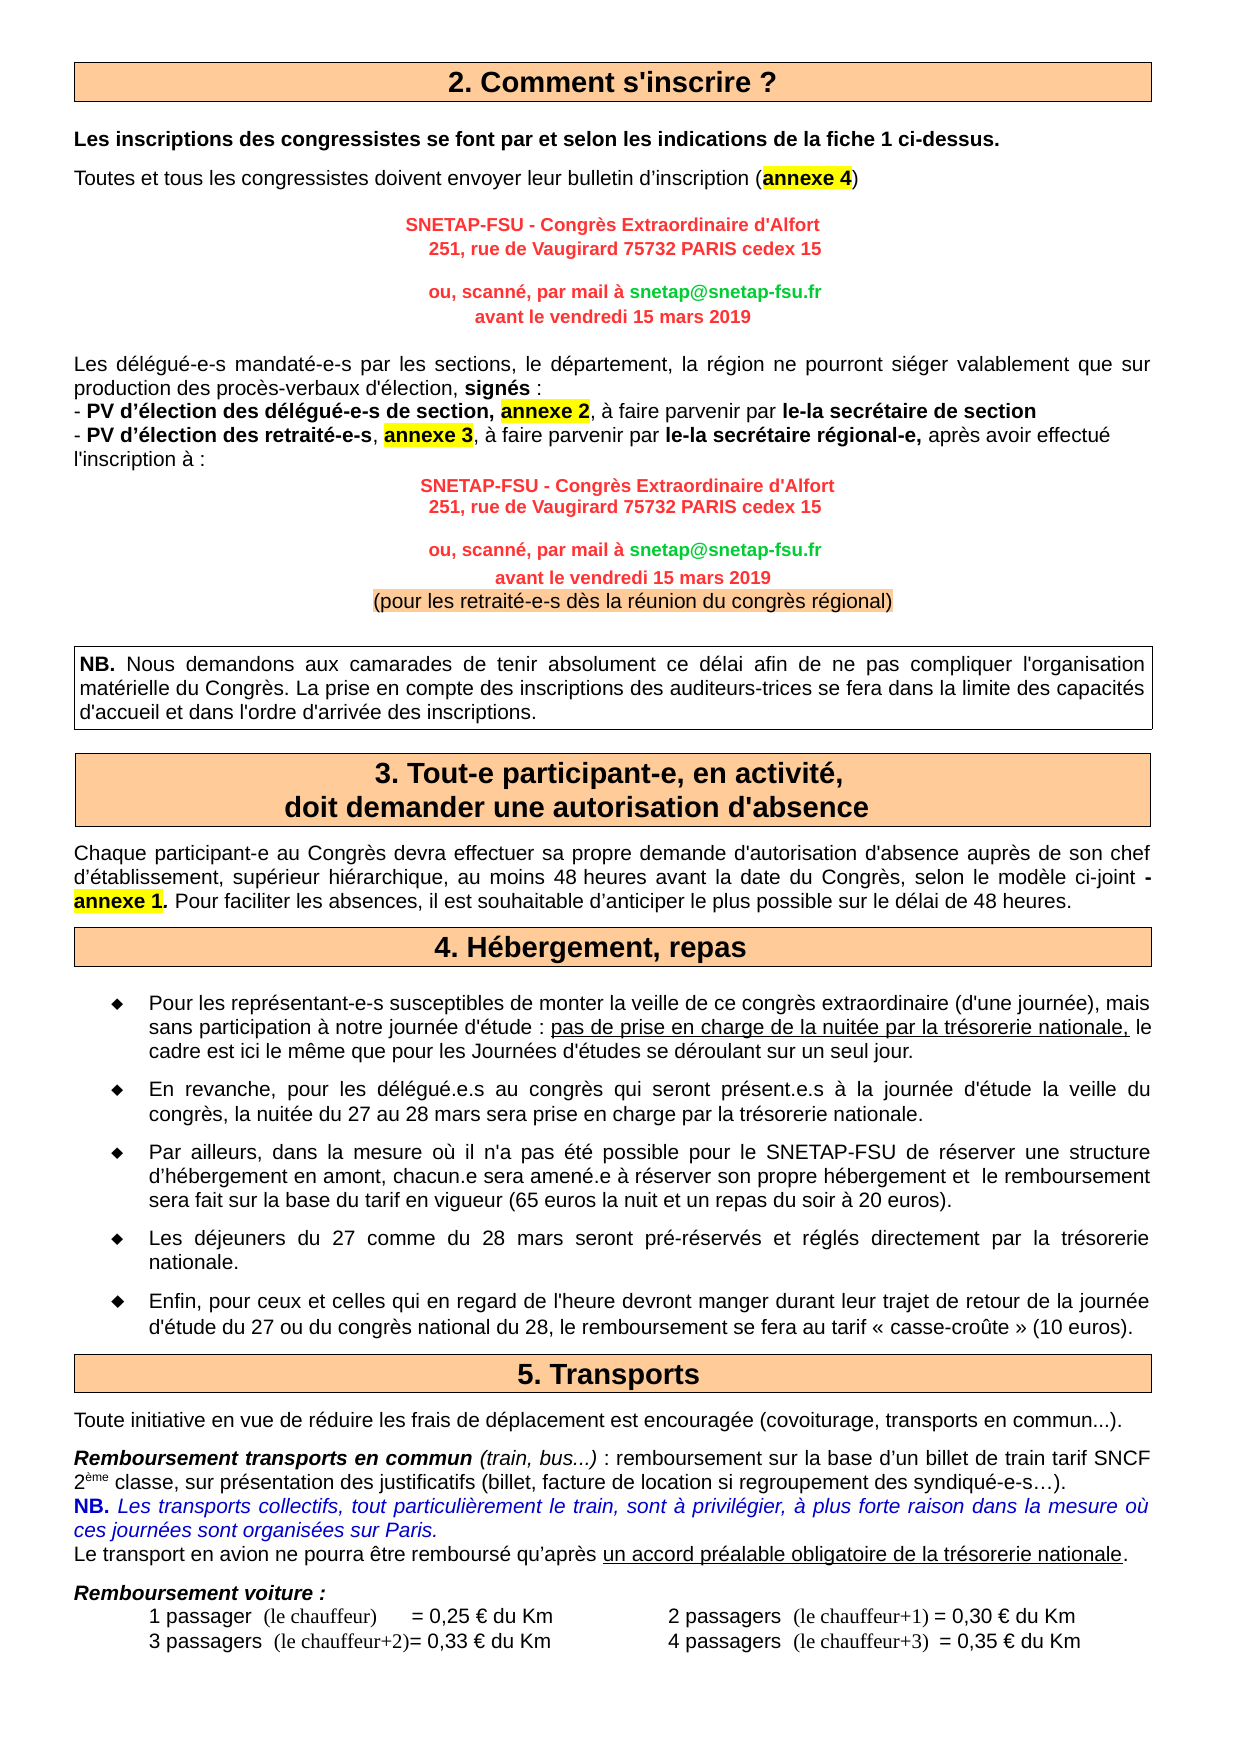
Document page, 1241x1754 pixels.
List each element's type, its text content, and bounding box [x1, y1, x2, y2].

text ou, scanné, par mail à snetap@snetap-fsu.fr [149, 278, 1101, 305]
text Les inscriptions des congressistes se font par et selon les indications de la fiche 1 ci-dessus. [74, 127, 1152, 151]
list Les déjeuners du 27 comme du 28 mars seront pré-réservés et réglés directement par la trésorerie nationale. [111, 1226, 1152, 1274]
list En revanche, pour les délégué.e.s au congrès qui seront présent.e.s à la journée d'étude la veille du congrès, la nuitée du 27 au 28 mars sera prise en charge par la trésorerie nationale. [111, 1077, 1152, 1125]
list avant le vendredi 15 mars 2019 [112, 565, 1117, 585]
text avant le vendredi 15 mars 2019 [74, 306, 1152, 327]
text - PV d’élection des retraité-e-s, annexe 3, à faire parvenir par le-la secrétaire régional-e, après avoir effectué l'inscription à : [74, 423, 1152, 471]
list (pour les retraité-e-s dès la réunion du congrès régional) [112, 585, 1117, 614]
text doit demander une autorisation d'absence [76, 787, 1150, 826]
text SNETAP-FSU - Congrès Extraordinaire d'Alfort [74, 213, 1152, 235]
list Pour les représentant-e-s susceptibles de monter la veille de ce congrès extraordinaire (d'une journée), mais sans participation à notre journée d'étude : pas de prise en charge de la nuitée par la trésorerie nationale, le cadre est ici le même que pour les Journées d'études se déroulant sur un seul jour. [111, 991, 1152, 1063]
text NB. Les transports collectifs, tout particulièrement le train, sont à privilégier, à plus forte raison dans la mesure où ces journées sont organisées sur Paris. [74, 1494, 1152, 1542]
text 5. Transports [75, 1355, 1151, 1392]
text Le transport en avion ne pourra être remboursé qu’après un accord préalable obligatoire de la trésorerie nationale. [74, 1542, 1152, 1566]
text ou, scanné, par mail à snetap@snetap-fsu.fr [149, 536, 1101, 563]
text 251, rue de Vaugirard 75732 PARIS cedex 15 [149, 493, 1101, 517]
text 3 passagers (le chauffeur+2)= 0,33 € du Km 4 passagers (le chauffeur+3) = 0,35 € du Km [74, 1628, 1152, 1653]
text Remboursement transports en commun (train, bus...) : remboursement sur la base d’un billet de train tarif SNCF 2ème classe, sur présentation des justificatifs (billet, facture de location si regroupement des syndiqué-e-s…). [74, 1446, 1152, 1494]
list Par ailleurs, dans la mesure où il n'a pas été possible pour le SNETAP-FSU de réserver une structure d’hébergement en amont, chacun.e sera amené.e à réserver son propre hébergement et le remboursement sera fait sur la base du tarif en vigueur (65 euros la nuit et un repas du soir à 20 euros). [111, 1140, 1152, 1212]
text 1 passager (le chauffeur) = 0,25 € du Km 2 passagers (le chauffeur+1) = 0,30 € du Km [74, 1604, 1152, 1628]
text Les délégué-e-s mandaté-e-s par les sections, le département, la région ne pourront siéger valablement que sur production des procès-verbaux d'élection, signés : [74, 351, 1152, 399]
text Remboursement voiture : [74, 1580, 1152, 1604]
text 251, rue de Vaugirard 75732 PARIS cedex 15 [149, 236, 1101, 260]
text Chaque participant-e au Congrès devra effectuer sa propre demande d'autorisation d'absence auprès de son chef d’établissement, supérieur hiérarchique, au moins 48 heures avant la date du Congrès, selon le modèle ci-joint - annexe 1. Pour faciliter les absences, il est souhaitable d’anticiper le plus possible sur le délai de 48 heures. [74, 841, 1152, 913]
text 4. Hébergement, repas [75, 928, 1151, 966]
text 2. Comment s'inscrire ? [75, 63, 1151, 101]
table_header NB. Nous demandons aux camarades de tenir absolument ce délai afin de ne pas compliquer l'organisation matérielle du Congrès. La prise en compte des inscriptions des auditeurs-trices se fera dans la limite des capacités d'accueil et dans l'ordre d'arrivée des inscriptions. [75, 647, 1152, 729]
text 3. Tout-e participant-e, en activité, [76, 754, 1150, 787]
text Toute initiative en vue de réduire les frais de déplacement est encouragée (covoiturage, transports en commun...). [74, 1408, 1152, 1432]
text SNETAP-FSU - Congrès Extraordinaire d'Alfort [149, 472, 1101, 493]
text Toutes et tous les congressistes doivent envoyer leur bulletin d’inscription (annexe 4) [74, 166, 1152, 189]
list Enfin, pour ceux et celles qui en regard de l'heure devront manger durant leur trajet de retour de la journée d'étude du 27 ou du congrès national du 28, le remboursement se fera au tarif « casse-croûte » (10 euros). [111, 1288, 1152, 1339]
text - PV d’élection des délégué-e-s de section, annexe 2, à faire parvenir par le-la secrétaire de section [74, 399, 1152, 423]
